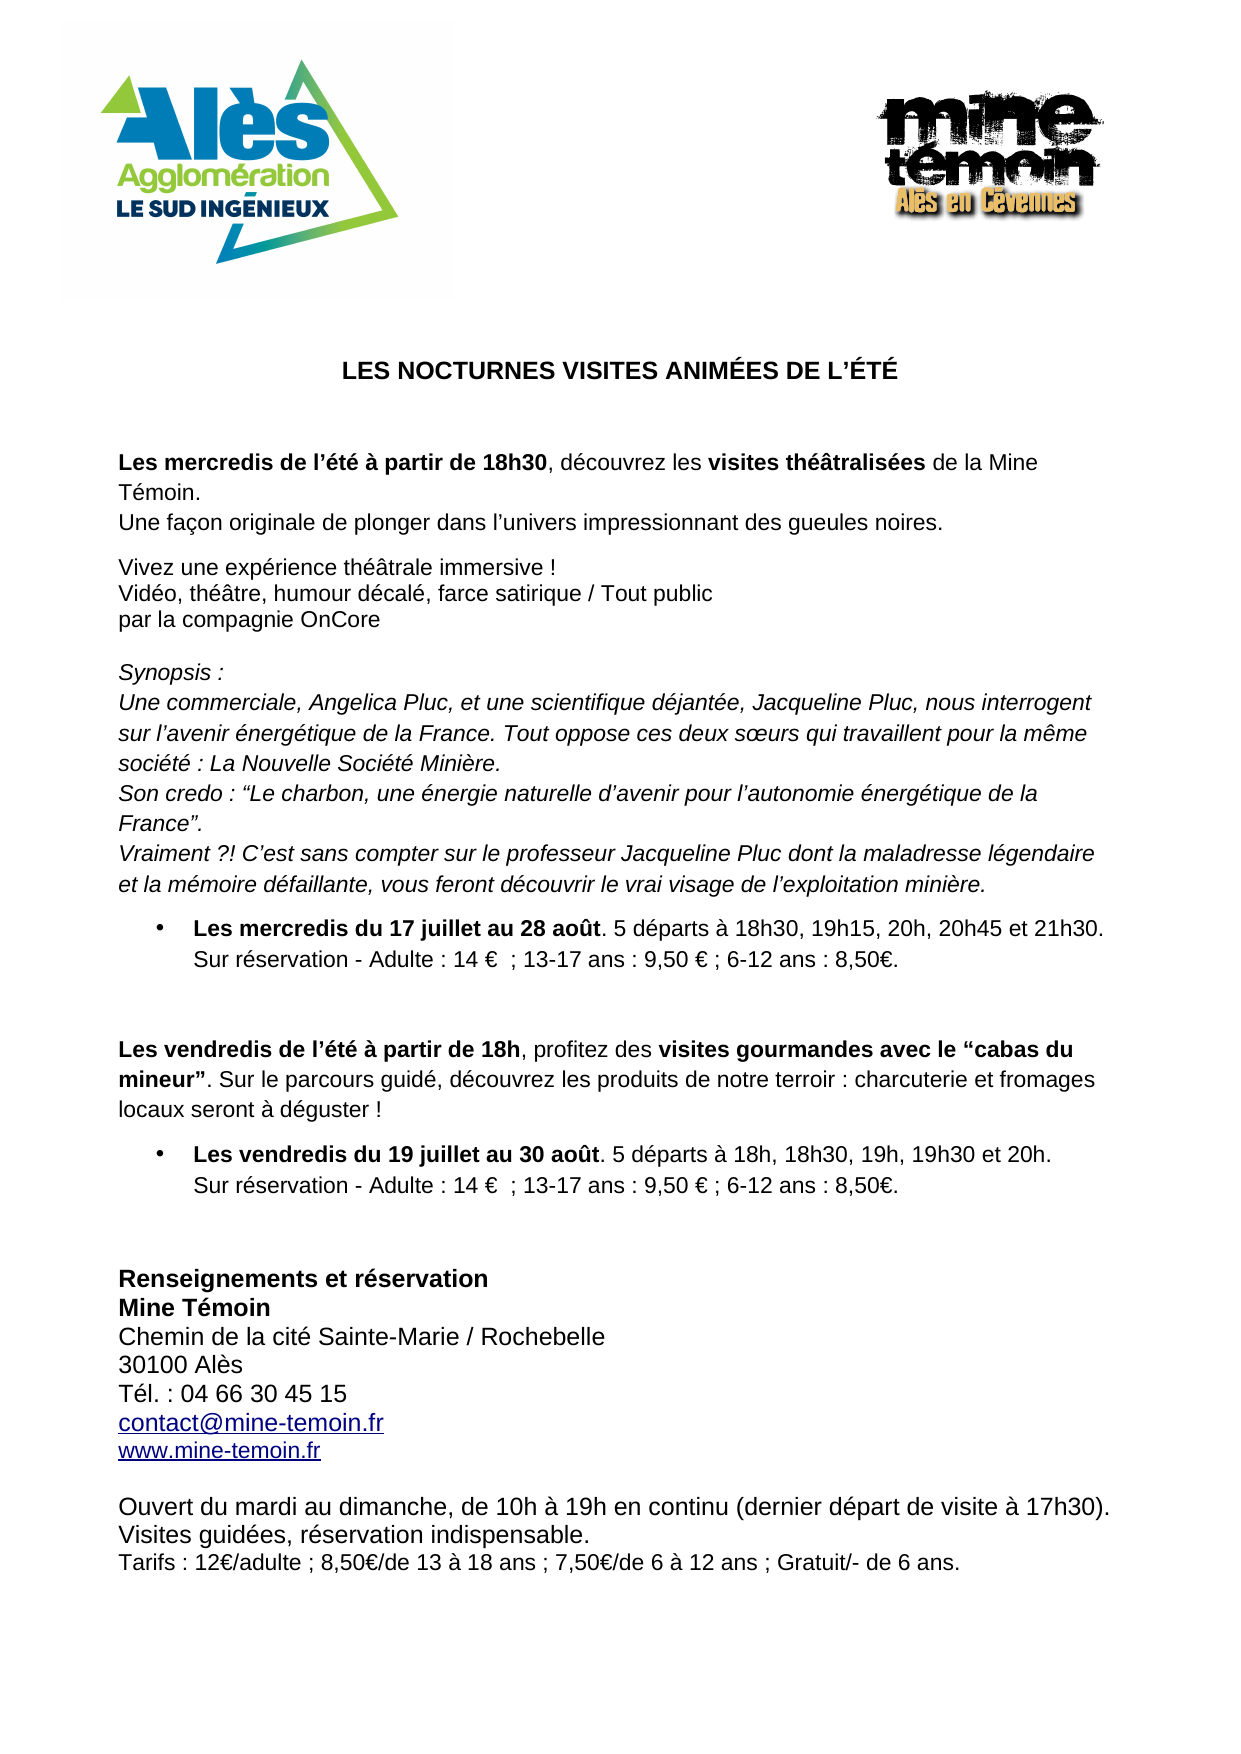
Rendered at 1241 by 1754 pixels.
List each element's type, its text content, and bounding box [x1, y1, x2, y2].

picture [59, 21, 455, 301]
text Visites guidées, réservation indispensable. [118, 1520, 1122, 1549]
text Tarifs : 12€/adulte ; 8,50€/de 13 à 18 ans ; 7,50€/de 6 à 12 ans ; Gratuit/- de 6 ans. [118, 1549, 1122, 1576]
text Chemin de la cité Sainte-Marie / Rochebelle [118, 1322, 1122, 1350]
text Synopsis : Une commerciale, Angelica Pluc, et une scientifique déjantée, Jacqueline Pluc, nous interrogent sur l’avenir énergétique de la France. Tout oppose ces deux sœurs qui travaillent pour la même société : La Nouvelle Société Minière. Son credo : “Le charbon, une énergie naturelle d’avenir pour l’autonomie énergétique de la France”. Vraiment ?! C’est sans compter sur le professeur Jacqueline Pluc dont la maladresse légendaire et la mémoire défaillante, vous feront découvrir le vrai visage de l’exploitation minière. [118, 659, 1122, 897]
text Vidéo, théâtre, humour décalé, farce satirique / Tout public [118, 580, 1122, 606]
text www.mine-temoin.fr [118, 1437, 1122, 1463]
list Les mercredis du 17 juillet au 28 août. 5 départs à 18h30, 19h15, 20h, 20h45 et 21h30. Sur réservation - Adulte : 14 € ; 13-17 ans : 9,50 € ; 6-12 ans : 8,50€. [156, 915, 1122, 972]
text Vivez une expérience théâtrale immersive ! [118, 554, 1122, 580]
text par la compagnie OnCore [118, 606, 1122, 633]
picture [875, 90, 1104, 224]
text LES NOCTURNES VISITES ANIMÉES DE L’ÉTÉ [118, 356, 1122, 385]
text Mine Témoin [118, 1293, 1122, 1322]
text contact@mine-temoin.fr [118, 1408, 1122, 1437]
list Les vendredis du 19 juillet au 30 août. 5 départs à 18h, 18h30, 19h, 19h30 et 20h. Sur réservation - Adulte : 14 € ; 13-17 ans : 9,50 € ; 6-12 ans : 8,50€. [156, 1141, 1122, 1198]
text Les mercredis de l’été à partir de 18h30, découvrez les visites théâtralisées de la Mine Témoin. Une façon originale de plonger dans l’univers impressionnant des gueules noires. [118, 448, 1122, 535]
text Ouvert du mardi au dimanche, de 10h à 19h en continu (dernier départ de visite à 17h30). [118, 1492, 1122, 1520]
text Tél. : 04 66 30 45 15 [118, 1379, 1122, 1408]
text Les vendredis de l’été à partir de 18h, profitez des visites gourmandes avec le “cabas du mineur”. Sur le parcours guidé, découvrez les produits de notre terroir : charcuterie et fromages locaux seront à déguster ! [118, 1036, 1122, 1122]
text Renseignements et réservation [118, 1264, 1122, 1293]
text 30100 Alès [118, 1350, 1122, 1379]
